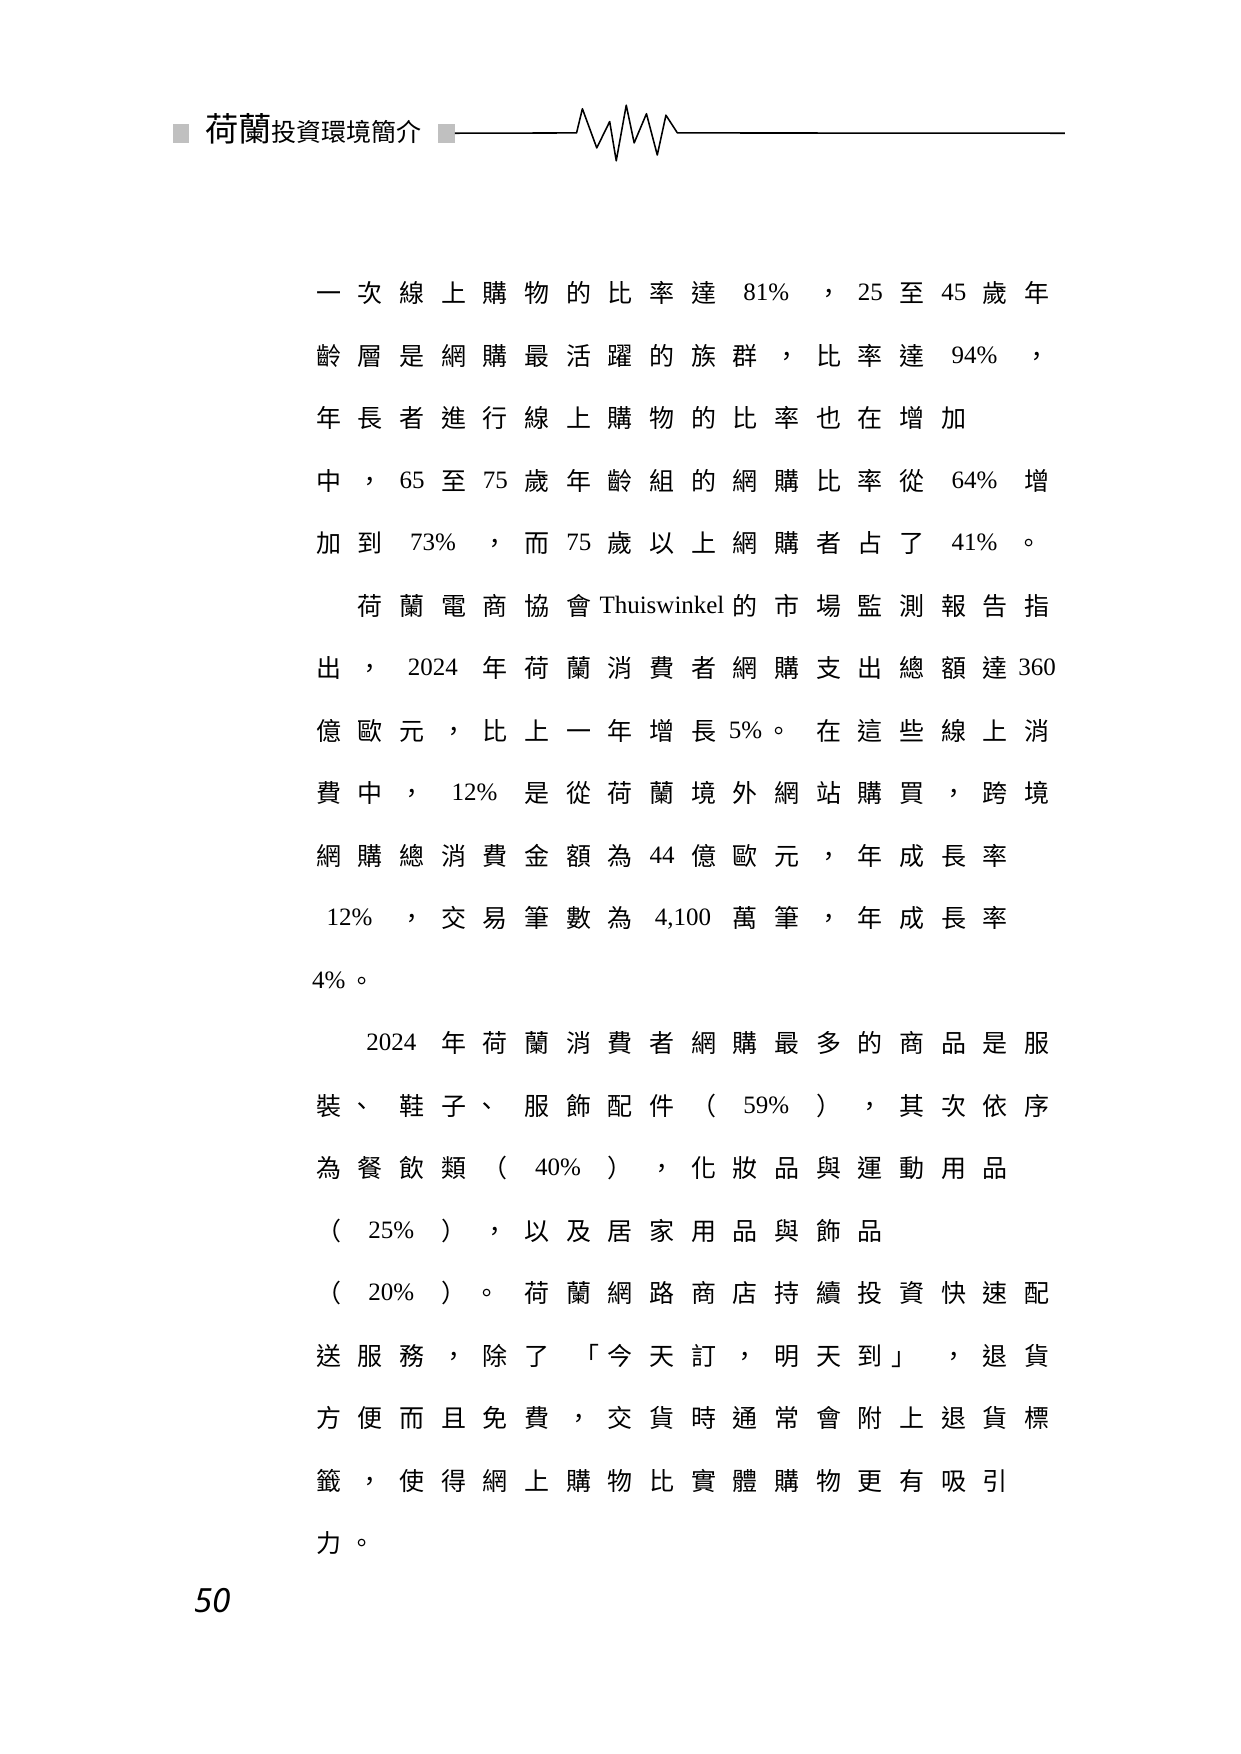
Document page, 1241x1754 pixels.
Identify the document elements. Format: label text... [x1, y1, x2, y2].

text 荷蘭電商協會Thuiswinkel的市場監測報告指出，2024年荷蘭消費者網購支出總額達360億歐元，比上一年增長5%。在這些線上消費中，12%是從荷蘭境外網站購買，跨境網購總消費金額為44億歐元，年成長率12%，交易筆數為4,100萬筆，年成長率4%。 [281, 563, 1058, 1000]
text 2024年荷蘭消費者網購最多的商品是服裝、鞋子、服飾配件（59%），其次依序為餐飲類（40%），化妝品與運動用品（25%），以及居家用品與飾品（20%）。荷蘭網路商店持續投資快速配送服務，除了「今天訂，明天到」，退貨方便而且免費，交貨時通常會附上退貨標籤，使得網上購物比實體購物更有吸引力。 [281, 1000, 1058, 1563]
text 一次線上購物的比率達81%，25至45歲年齡層是網購最活躍的族群，比率達94%，年長者進行線上購物的比率也在增加中，65至75歲年齡組的網購比率從64%增加到73%，而75歲以上網購者占了41%。 [281, 250, 1058, 563]
